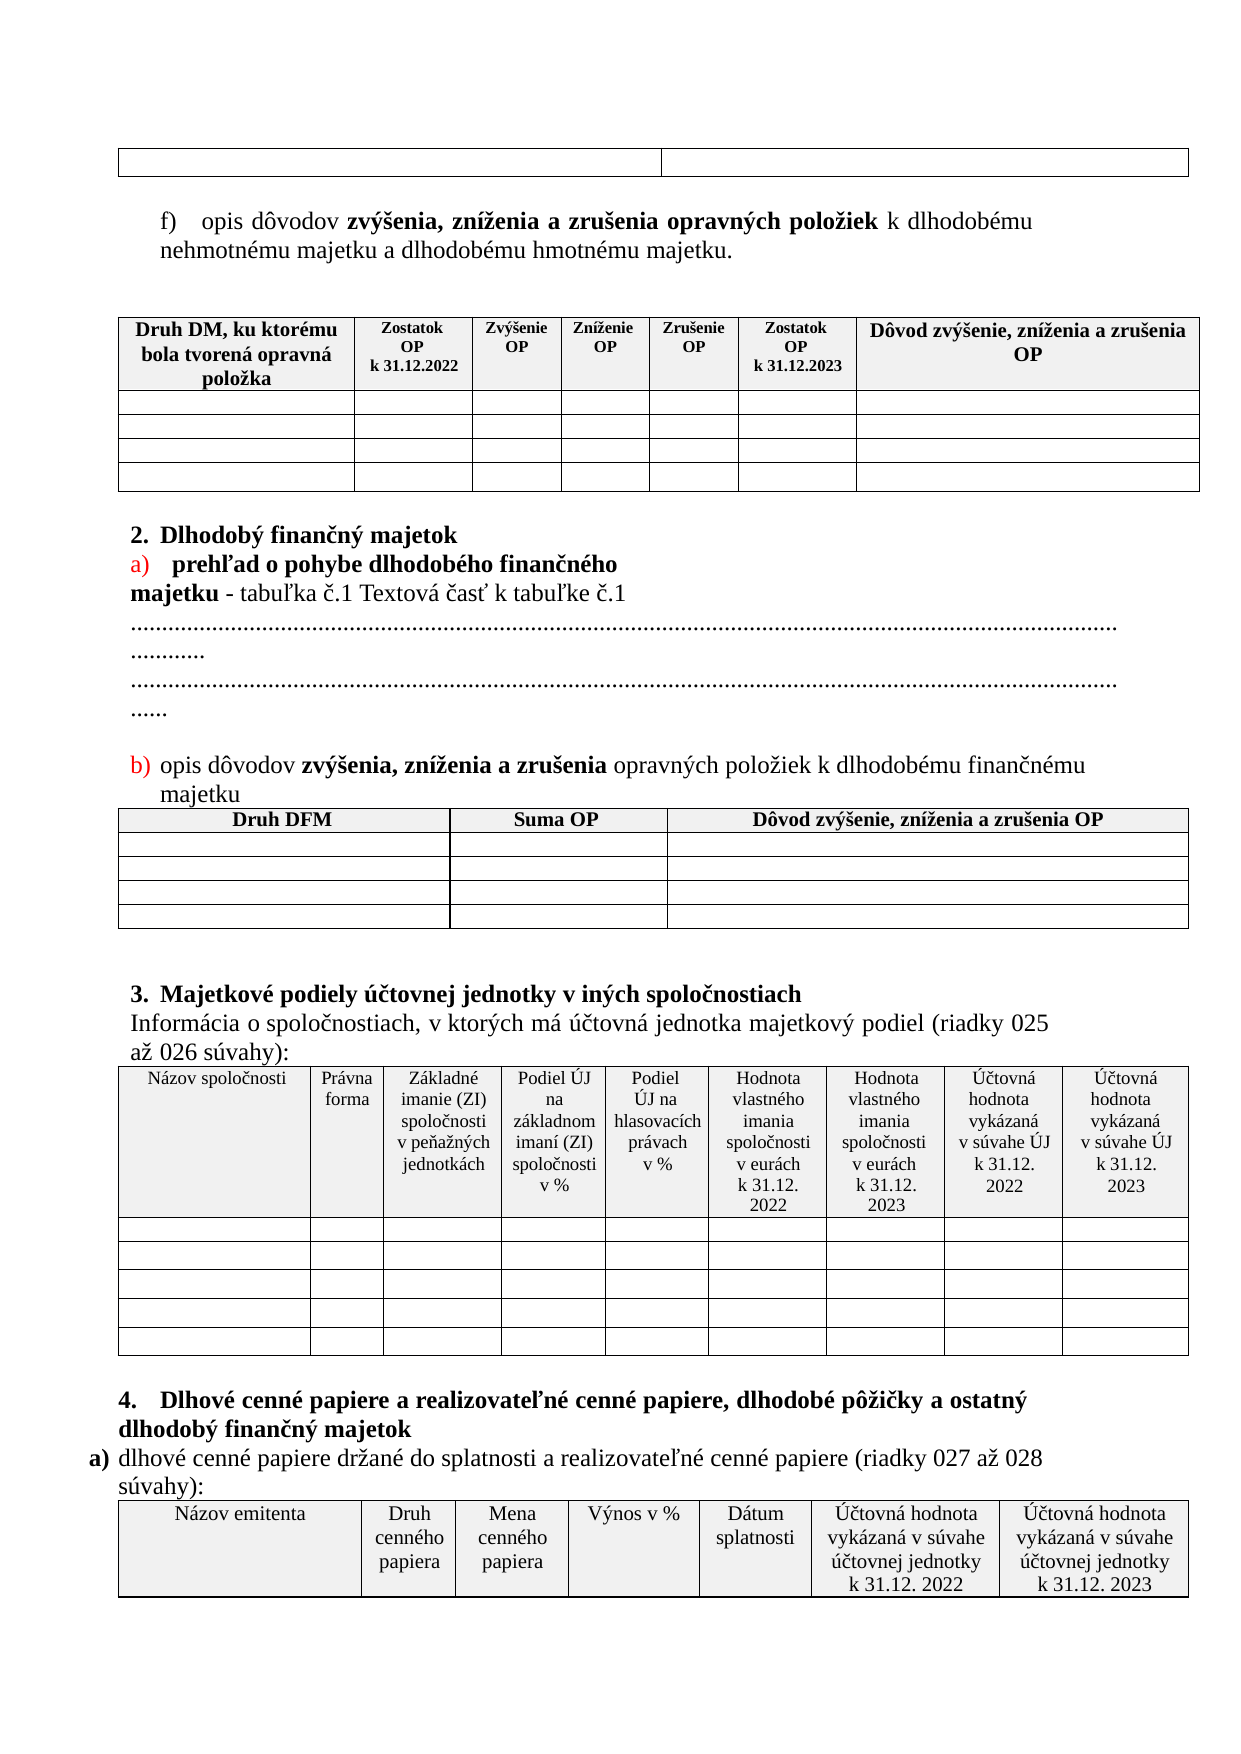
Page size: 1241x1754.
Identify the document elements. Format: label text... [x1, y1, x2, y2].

table_header Výnos v % [569, 1501, 699, 1596]
table_cell [311, 1299, 383, 1327]
table_cell [827, 1242, 944, 1269]
table_header Zrušenie OP [650, 318, 738, 389]
table_header [119, 149, 661, 176]
table_cell [355, 463, 472, 491]
table_header Názov spoločnosti [119, 1067, 310, 1217]
table_cell [857, 391, 1199, 414]
table_cell [606, 1328, 708, 1355]
table_cell [562, 391, 649, 414]
table_header Dôvod zvýšenie, zníženia a zrušenia OP [857, 318, 1199, 389]
table_cell [945, 1328, 1062, 1355]
list Dlhodobý finančný majetok [130, 520, 1122, 549]
table_cell [827, 1328, 944, 1355]
table_cell [1063, 1218, 1188, 1241]
table_header Druh DM, ku ktorému bola tvorená opravná položka [119, 318, 354, 389]
text Informácia o spoločnostiach, v ktorých má účtovná jednotka majetkový podiel (riadky 025 až 026 súvahy): [130, 1008, 1064, 1066]
table_cell [945, 1242, 1062, 1269]
table_cell [857, 463, 1199, 491]
table_cell [311, 1242, 383, 1269]
table_header Účtovná hodnota vykázaná v súvahe ÚJ k 31.12. 2022 [945, 1067, 1062, 1217]
table_cell [451, 833, 667, 856]
table_cell [119, 1328, 310, 1355]
table_cell [1063, 1299, 1188, 1327]
table_cell [562, 415, 649, 438]
table_cell [1063, 1328, 1188, 1355]
table_header Základné imanie (ZI) spoločnosti v peňažných jednotkách [384, 1067, 501, 1217]
table_cell [1063, 1270, 1188, 1298]
table_cell [502, 1299, 605, 1327]
table_cell [451, 857, 667, 880]
table_cell [668, 857, 1188, 880]
table_cell [650, 439, 738, 462]
table_cell [502, 1242, 605, 1269]
table_cell [709, 1218, 826, 1241]
table_cell [451, 905, 667, 928]
table_cell [668, 833, 1188, 856]
table_cell [119, 439, 354, 462]
table_cell [857, 415, 1199, 438]
table_header Podiel ÚJ na hlasovacích právach v % [606, 1067, 708, 1217]
table_cell [119, 881, 449, 904]
text .................................................................................................................................................................... [130, 664, 1122, 722]
table_cell [650, 463, 738, 491]
table_cell [945, 1299, 1062, 1327]
table_cell [473, 439, 561, 462]
table_header Druh DFM [119, 809, 449, 832]
table_cell [355, 391, 472, 414]
list Dlhové cenné papiere a realizovateľné cenné papiere, dlhodobé pôžičky a ostatný dlhodobý finančný majetok [118, 1385, 1064, 1443]
table_header Dôvod zvýšenie, zníženia a zrušenia OP [668, 809, 1188, 832]
table_cell [119, 1218, 310, 1241]
table_cell [650, 415, 738, 438]
table_cell [119, 1299, 310, 1327]
table_cell [119, 463, 354, 491]
table_cell [668, 881, 1188, 904]
table_header Mena cenného papiera [456, 1501, 568, 1596]
table_cell [355, 439, 472, 462]
table_cell [668, 905, 1188, 928]
table_cell [739, 415, 856, 438]
table_cell [384, 1242, 501, 1269]
table_cell [502, 1270, 605, 1298]
table_header Hodnota vlastného imania spoločnosti v eurách k 31.12. 2022 [709, 1067, 826, 1217]
table_header Zostatok OP k 31.12.2023 [739, 318, 856, 389]
table_cell [739, 439, 856, 462]
table_cell [119, 833, 449, 856]
table_header Zvýšenie OP [473, 318, 561, 389]
table_cell [473, 463, 561, 491]
table_cell [945, 1270, 1062, 1298]
table_header Dátum splatnosti [700, 1501, 811, 1596]
table_cell [606, 1242, 708, 1269]
list opis dôvodov zvýšenia, zníženia a zrušenia opravných položiek k dlhodobému finančnému majetku [130, 750, 1122, 808]
table_cell [562, 439, 649, 462]
table_cell [384, 1299, 501, 1327]
table_cell [119, 857, 449, 880]
table_cell [827, 1218, 944, 1241]
table_cell [119, 415, 354, 438]
table_header Podiel ÚJ na základnom imaní (ZI) spoločnosti v % [502, 1067, 605, 1217]
list opis dôvodov zvýšenia, zníženia a zrušenia opravných položiek k dlhodobému nehmotnému majetku a dlhodobému hmotnému majetku. [160, 206, 1064, 263]
table_cell [502, 1328, 605, 1355]
table_header Suma OP [451, 809, 667, 832]
table_cell [384, 1218, 501, 1241]
list Majetkové podiely účtovnej jednotky v iných spoločnostiach [130, 979, 1122, 1008]
table_header [662, 149, 1188, 176]
table_cell [606, 1218, 708, 1241]
table_cell [606, 1299, 708, 1327]
table_cell [451, 881, 667, 904]
table_header Zostatok OP k 31.12.2022 [355, 318, 472, 389]
table_cell [739, 391, 856, 414]
table_cell [473, 415, 561, 438]
table_cell [827, 1299, 944, 1327]
table_cell [384, 1270, 501, 1298]
table_header Zníženie OP [562, 318, 649, 389]
table_cell [709, 1299, 826, 1327]
table_header Druh cenného papiera [362, 1501, 455, 1596]
table_header Hodnota vlastného imania spoločnosti v eurách k 31.12. 2023 [827, 1067, 944, 1217]
table_cell [709, 1242, 826, 1269]
table_cell [119, 1270, 310, 1298]
table_cell [650, 391, 738, 414]
list dlhové cenné papiere držané do splatnosti a realizovateľné cenné papiere (riadky 027 až 028 súvahy): [88, 1443, 1122, 1500]
table_cell [311, 1328, 383, 1355]
table_cell [1063, 1242, 1188, 1269]
table_cell [562, 463, 649, 491]
table_header Právna forma [311, 1067, 383, 1217]
text .......................................................................................................................................................................... [130, 607, 1122, 664]
table_cell [355, 415, 472, 438]
table_cell [709, 1328, 826, 1355]
table_cell [709, 1270, 826, 1298]
table_header Účtovná hodnota vykázaná v súvahe účtovnej jednotky k 31.12. 2022 [812, 1501, 999, 1596]
table_header Účtovná hodnota vykázaná v súvahe ÚJ k 31.12. 2023 [1063, 1067, 1188, 1217]
table_header Názov emitenta [119, 1501, 361, 1596]
table_cell [739, 463, 856, 491]
table_cell [384, 1328, 501, 1355]
table_cell [945, 1218, 1062, 1241]
table_cell [502, 1218, 605, 1241]
table_cell [311, 1218, 383, 1241]
table_cell [473, 391, 561, 414]
list prehľad o pohybe dlhodobého finančného majetku - tabuľka č.1 Textová časť k tabuľke č.1 [130, 549, 706, 607]
table_cell [119, 1242, 310, 1269]
table_header Účtovná hodnota vykázaná v súvahe účtovnej jednotky k 31.12. 2023 [1000, 1501, 1188, 1596]
table_cell [606, 1270, 708, 1298]
table_cell [857, 439, 1199, 462]
table_cell [311, 1270, 383, 1298]
table_cell [119, 905, 449, 928]
table_cell [119, 391, 354, 414]
table_cell [827, 1270, 944, 1298]
